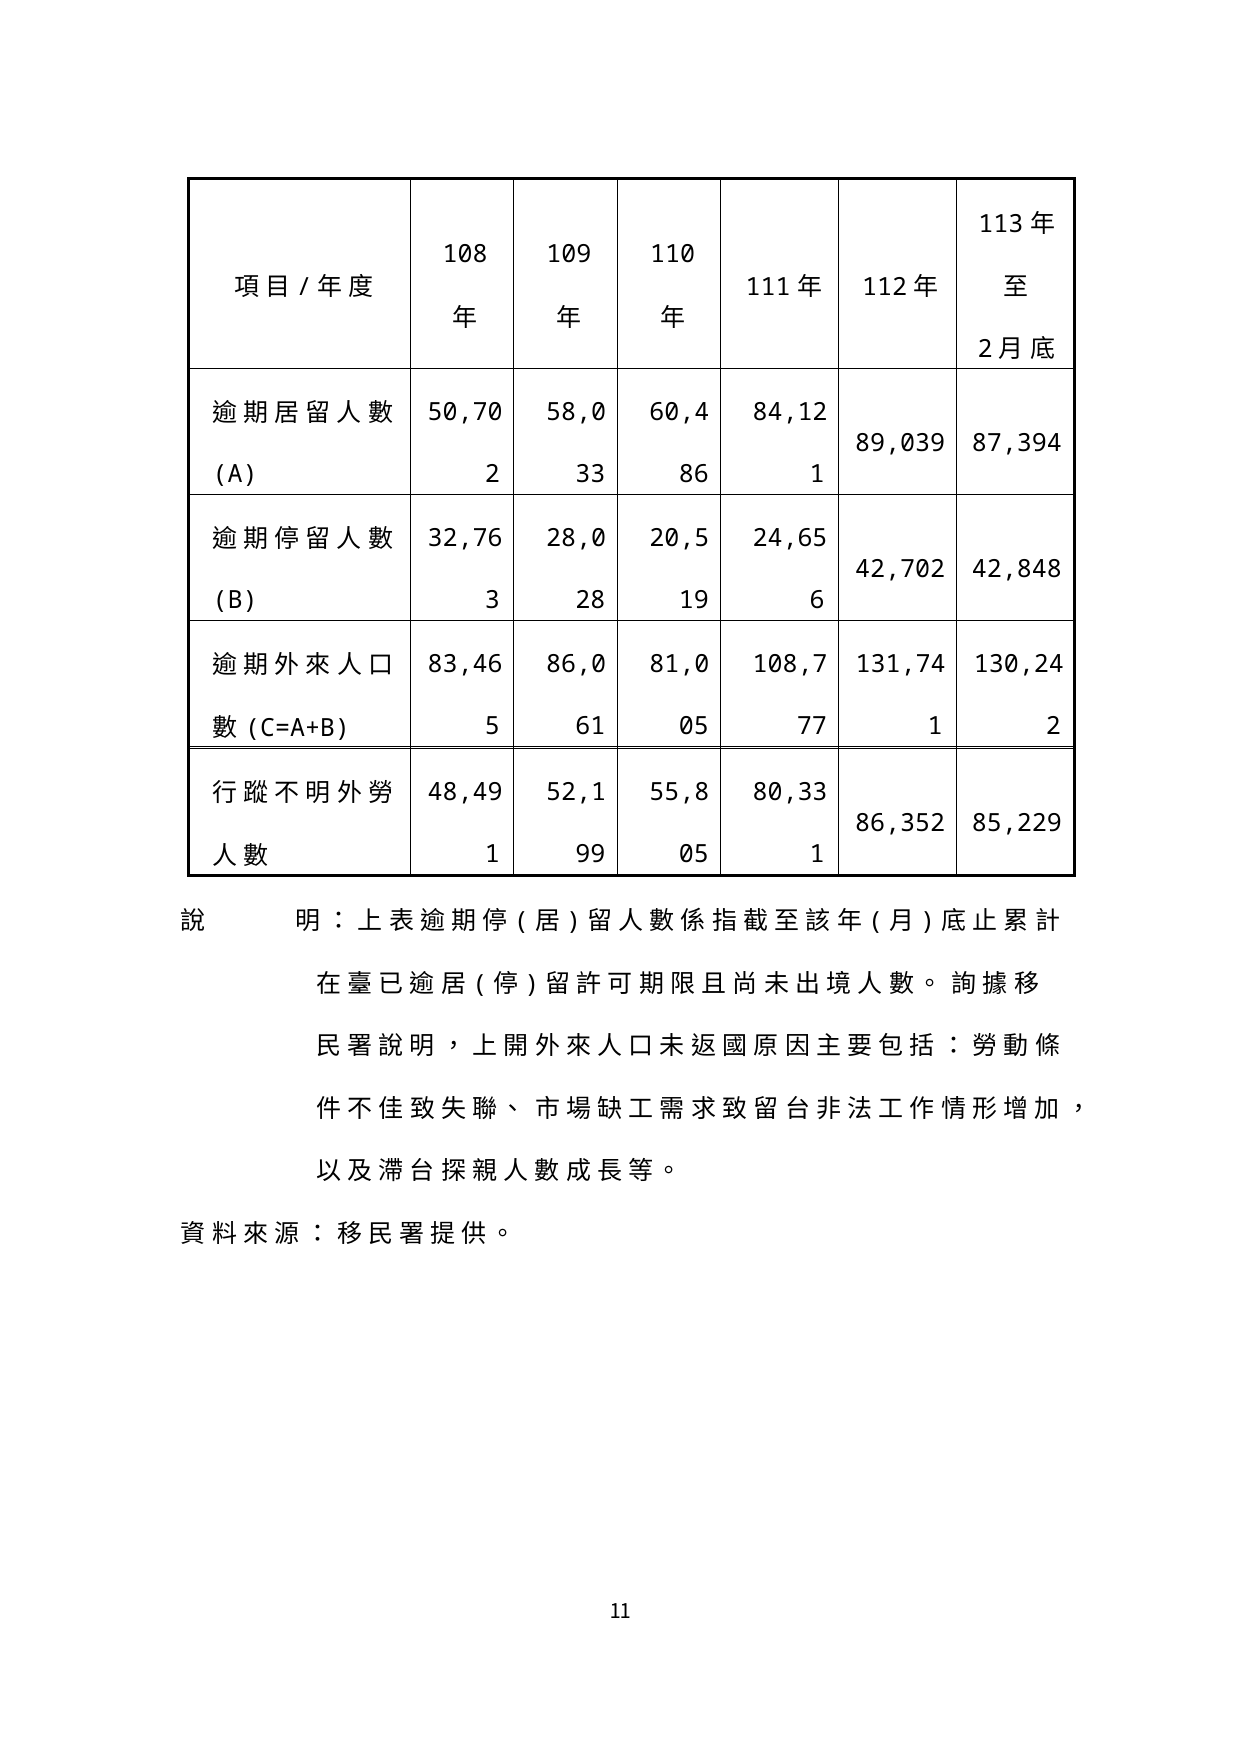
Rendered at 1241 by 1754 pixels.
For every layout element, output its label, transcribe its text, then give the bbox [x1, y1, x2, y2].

table_cell 84,121 [721, 369, 838, 494]
table_cell 48,491 [411, 749, 513, 874]
table_cell 80,331 [721, 749, 838, 874]
table_cell 逾期外來人口數(C=A+B) [190, 621, 410, 746]
table_cell 逾期居留人數(A) [190, 369, 410, 494]
table_cell 28,028 [514, 495, 617, 620]
table_cell 89,039 [839, 369, 956, 494]
table_cell 81,005 [618, 621, 720, 746]
table_cell 60,486 [618, 369, 720, 494]
table_cell 86,352 [839, 749, 956, 874]
table_cell 32,763 [411, 495, 513, 620]
text 說 明：上表逾期停(居)留人數係指截至該年(月)底止累計在臺已逾居(停)留許可期限且尚未出境人數。詢據移民署說明，上開外來人口未返國原因主要包括：勞動條件不佳致失聯、市場缺工需求致留台非法工作情形增加，以及滯台探親人數成長等。 [177, 877, 1063, 1190]
table_cell 130,242 [957, 621, 1073, 746]
table_cell 42,702 [839, 495, 956, 620]
table_cell 55,805 [618, 749, 720, 874]
table_cell 58,033 [514, 369, 617, 494]
table_cell 50,702 [411, 369, 513, 494]
table_header 110年 [618, 180, 720, 368]
table_cell 逾期停留人數(B) [190, 495, 410, 620]
table_cell 24,656 [721, 495, 838, 620]
table_cell 行蹤不明外勞人數 [190, 749, 410, 874]
table_header 項目/年度 [190, 180, 410, 368]
text 資料來源：移民署提供。 [177, 1190, 1063, 1252]
table_header 112年 [839, 180, 956, 368]
table_cell 42,848 [957, 495, 1073, 620]
table_cell 131,741 [839, 621, 956, 746]
table_cell 20,519 [618, 495, 720, 620]
table_header 113年至 2月底 [957, 180, 1073, 368]
table_cell 83,465 [411, 621, 513, 746]
table_header 109年 [514, 180, 617, 368]
table_cell 87,394 [957, 369, 1073, 494]
table_cell 108,777 [721, 621, 838, 746]
table_cell 86,061 [514, 621, 617, 746]
table_header 108年 [411, 180, 513, 368]
table_cell 85,229 [957, 749, 1073, 874]
table_header 111年 [721, 180, 838, 368]
table_cell 52,199 [514, 749, 617, 874]
